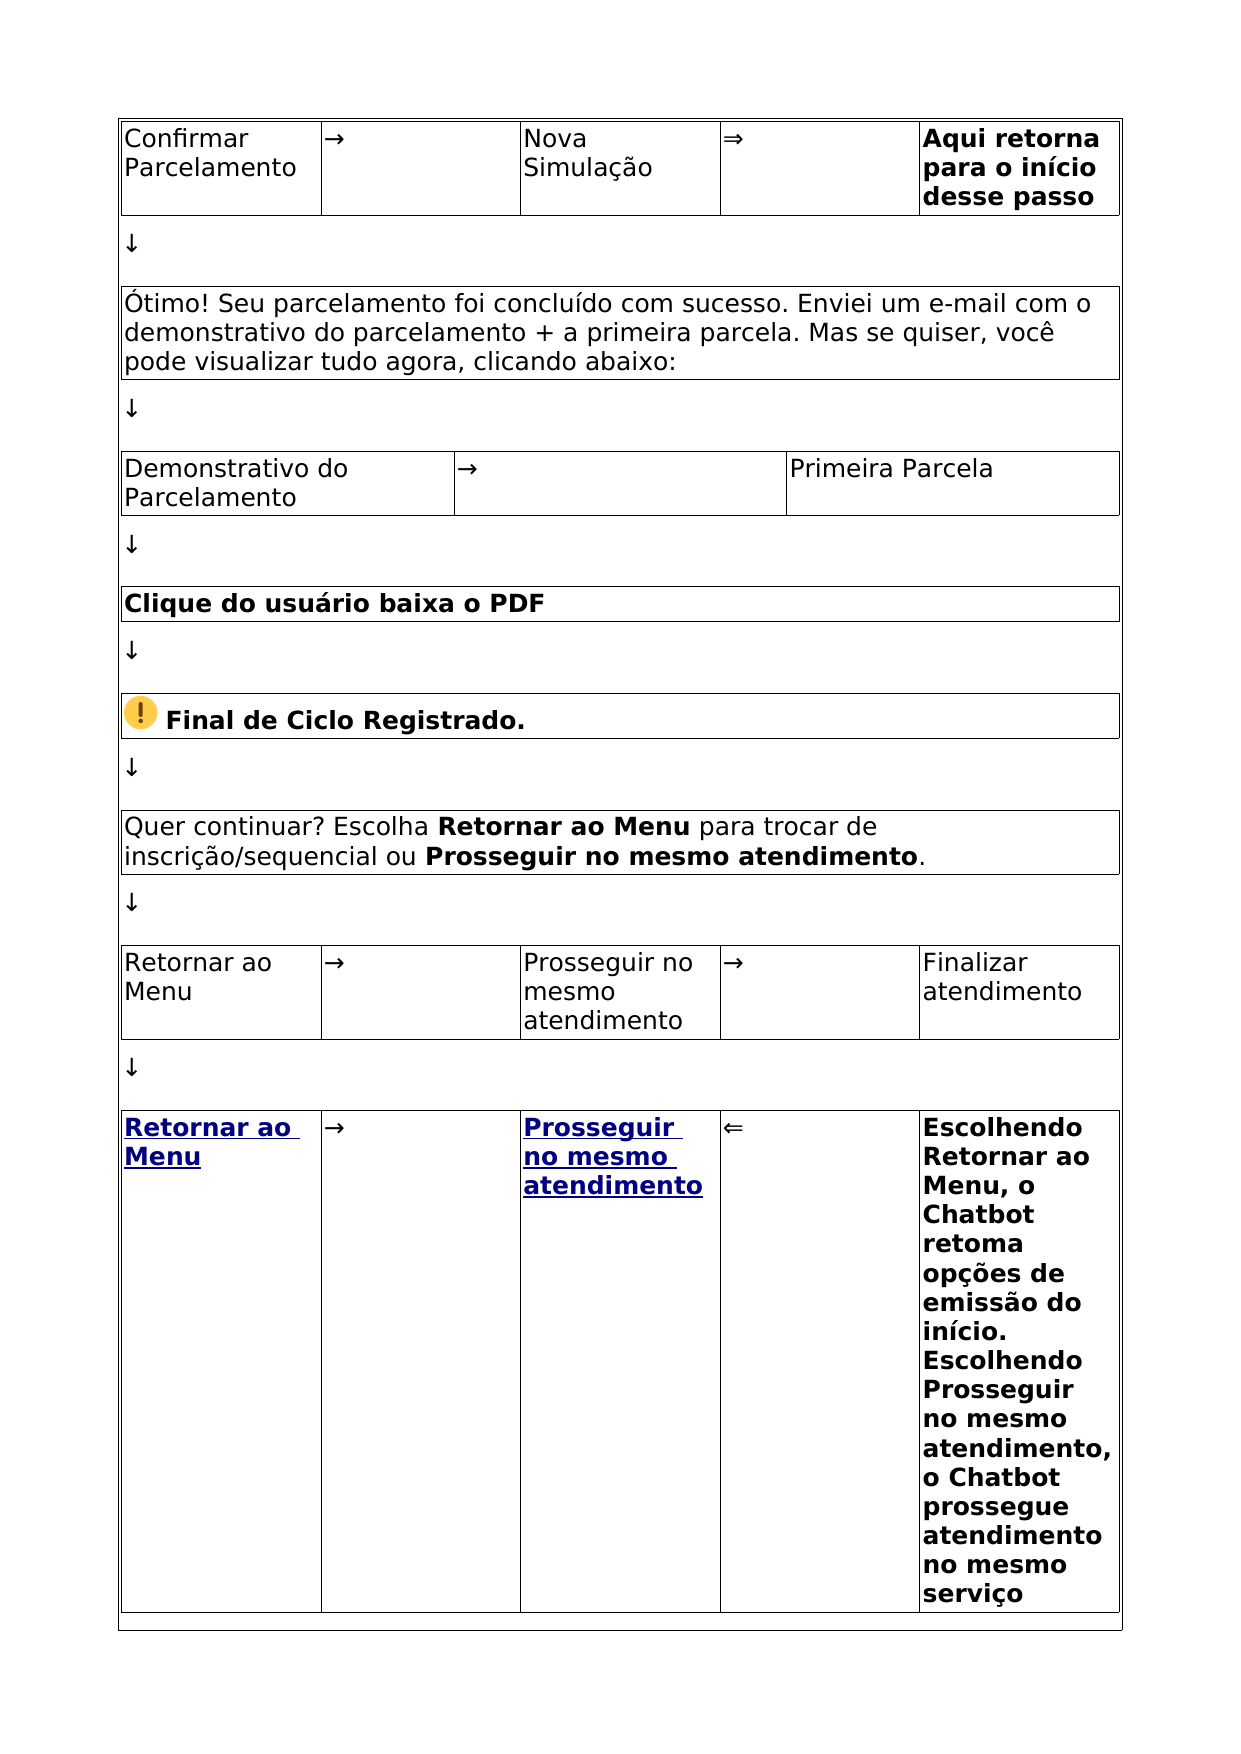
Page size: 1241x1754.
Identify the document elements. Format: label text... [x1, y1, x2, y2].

table_header Prosseguir no mesmo atendimento [521, 946, 720, 1038]
table_header Final de Ciclo Registrado. [122, 694, 1119, 738]
table_header Primeira Parcela [787, 452, 1119, 515]
table_header ⇐ [721, 1111, 919, 1612]
table_header Quer continuar? Escolha Retornar ao Menu para trocar de inscrição/sequencial ou Prosseguir no mesmo atendimento. [122, 811, 1119, 874]
table_header Confirmar Parcelamento [122, 122, 321, 214]
table_header Prosseguir no mesmo atendimento [521, 1111, 720, 1612]
table_header → [721, 946, 919, 1038]
table_header Escolhendo Retornar ao Menu, o Chatbot retoma opções de emissão do início. Escolhendo Prosseguir no mesmo atendimento, o Chatbot prossegue atendimento no mesmo serviço [920, 1111, 1119, 1612]
table_header Aqui retorna para o início desse passo [920, 122, 1119, 214]
table_header Clique do usuário baixa o PDF [122, 587, 1119, 621]
table_header Retornar ao Menu [122, 946, 321, 1038]
table_header → [455, 452, 786, 515]
table_header Nova Simulação [521, 122, 720, 214]
table_header ⇒ [721, 122, 919, 214]
table_header Demonstrativo do Parcelamento [122, 452, 454, 515]
table_header Ótimo! Seu parcelamento foi concluído com sucesso. Enviei um e-mail com o demonstrativo do parcelamento + a primeira parcela. Mas se quiser, você pode visualizar tudo agora, clicando abaixo: [122, 287, 1119, 379]
table_header → [322, 1111, 520, 1612]
table_header Finalizar atendimento [920, 946, 1119, 1038]
table_header → [322, 946, 520, 1038]
table_header ↓ ↓ ↓ ↓ ↓ ↓ ↓ [119, 119, 1122, 1629]
table_header → [322, 122, 520, 214]
table_header Retornar ao Menu [122, 1111, 321, 1612]
